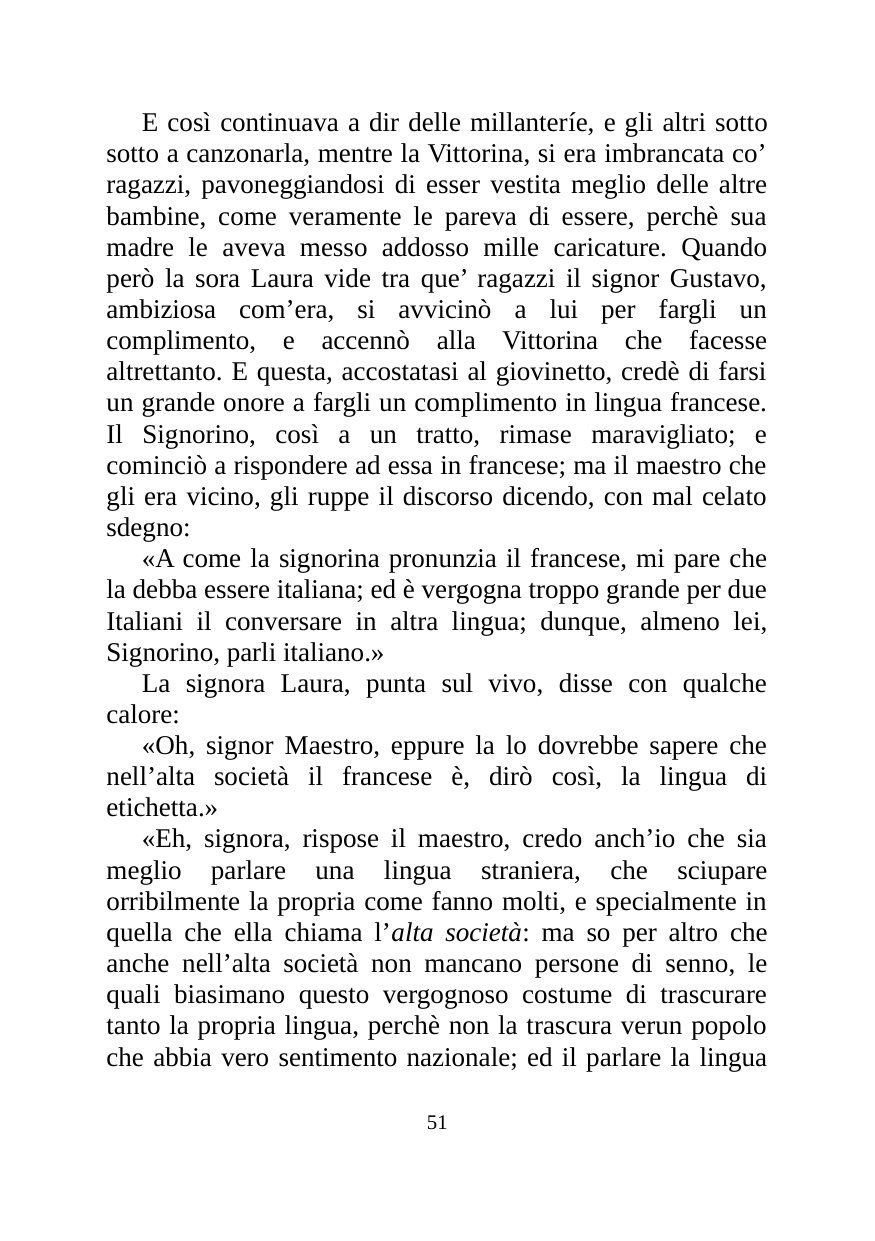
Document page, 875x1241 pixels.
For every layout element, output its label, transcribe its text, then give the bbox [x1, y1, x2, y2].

text La signora Laura, punta sul vivo, disse con qualche calore: [106, 667, 768, 729]
text «Eh, signora, rispose il maestro, credo anch’io che sia meglio parlare una lingua straniera, che sciupare orribilmente la propria come fanno molti, e specialmente in quella che ella chiama l’alta società: ma so per altro che anche nell’alta società non mancano persone di senno, le quali biasimano questo vergognoso costume di trascurare tanto la propria lingua, perchè non la trascura verun popolo che abbia vero sentimento nazionale; ed il parlare la lingua [106, 823, 768, 1072]
text E così continuava a dir delle millanteríe, e gli altri sotto sotto a canzonarla, mentre la Vittorina, si era imbrancata co’ ragazzi, pavoneggiandosi di esser vestita meglio delle altre bambine, come veramente le pareva di essere, perchè sua madre le aveva messo addosso mille caricature. Quando però la sora Laura vide tra que’ ragazzi il signor Gustavo, ambiziosa com’era, si avvicinò a lui per fargli un complimento, e accennò alla Vittorina che facesse altrettanto. E questa, accostatasi al giovinetto, credè di farsi un grande onore a fargli un complimento in lingua francese. Il Signorino, così a un tratto, rimase maravigliato; e cominciò a rispondere ad essa in francese; ma il maestro che gli era vicino, gli ruppe il discorso dicendo, con mal celato sdegno: [106, 106, 768, 542]
text «A come la signorina pronunzia il francese, mi pare che la debba essere italiana; ed è vergogna troppo grande per due Italiani il conversare in altra lingua; dunque, almeno lei, Signorino, parli italiano.» [106, 542, 768, 667]
text «Oh, signor Maestro, eppure la lo dovrebbe sapere che nell’alta società il francese è, dirò così, la lingua di etichetta.» [106, 729, 768, 823]
